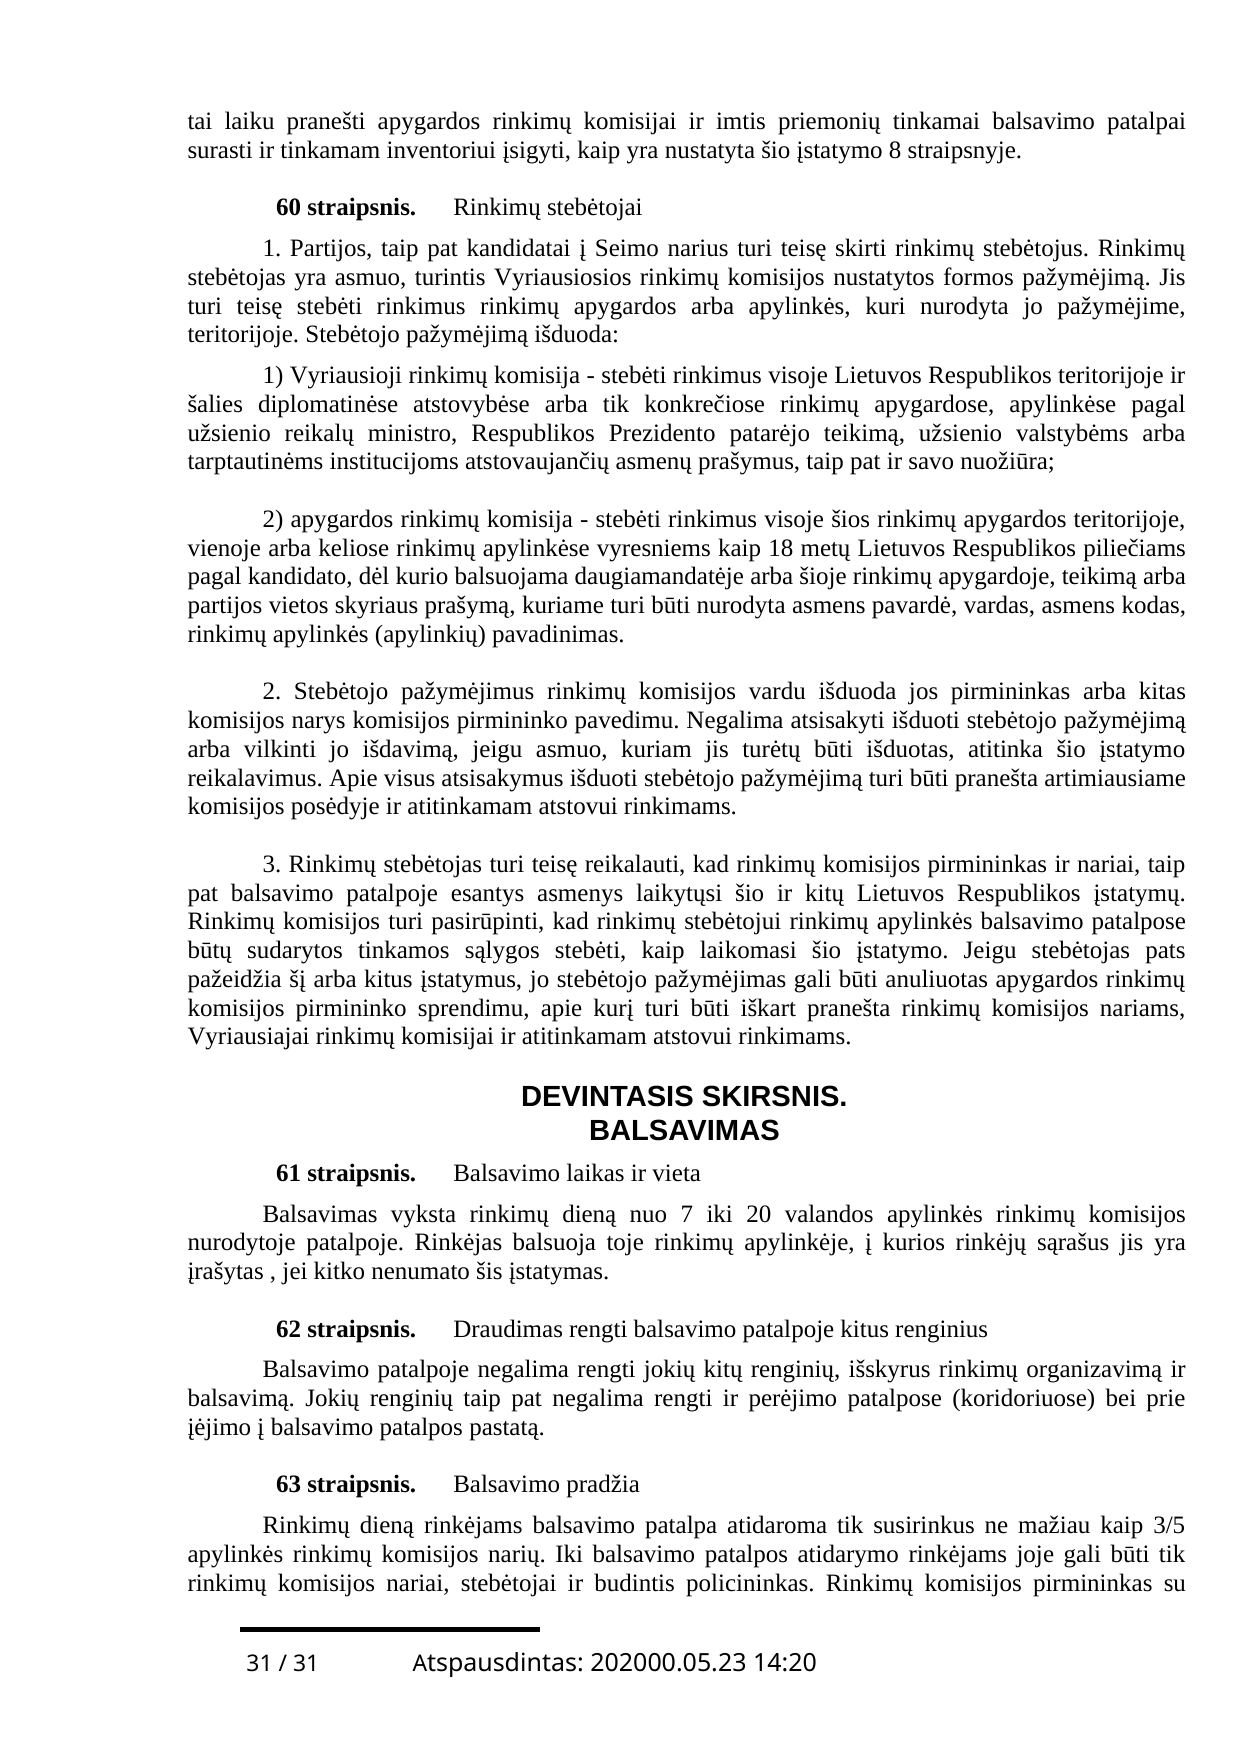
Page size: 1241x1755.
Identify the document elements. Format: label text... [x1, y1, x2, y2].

text Rinkimų dieną rinkėjams balsavimo patalpa atidaroma tik susirinkus ne mažiau kaip 3/5 apylinkės rinkimų komisijos narių. Iki balsavimo patalpos atidarymo rinkėjams joje gali būti tik rinkimų komisijos nariai, stebėtojai ir budintis policininkas. Rinkimų komisijos pirmininkas su [187, 1510, 1187, 1596]
text tai laiku pranešti apygardos rinkimų komisijai ir imtis priemonių tinkamai balsavimo patalpai surasti ir tinkamam inventoriui įsigyti, kaip yra nustatyta šio įstatymo 8 straipsnyje. [187, 106, 1187, 164]
text 62 straipsnis. Draudimas rengti balsavimo patalpoje kitus renginius [276, 1314, 1187, 1342]
text 2. Stebėtojo pažymėjimus rinkimų komisijos vardu išduoda jos pirmininkas arba kitas komisijos narys komisijos pirmininko pavedimu. Negalima atsisakyti išduoti stebėtojo pažymėjimą arba vilkinti jo išdavimą, jeigu asmuo, kuriam jis turėtų būti išduotas, atitinka šio įstatymo reikalavimus. Apie visus atsisakymus išduoti stebėtojo pažymėjimą turi būti pranešta artimiausiame komisijos posėdyje ir atitinkamam atstovui rinkimams. [187, 676, 1187, 820]
text BALSAVIMAS [187, 1112, 1181, 1146]
text 1. Partijos, taip pat kandidatai į Seimo narius turi teisę skirti rinkimų stebėtojus. Rinkimų stebėtojas yra asmuo, turintis Vyriausiosios rinkimų komisijos nustatytos formos pažymėjimą. Jis turi teisę stebėti rinkimus rinkimų apygardos arba apylinkės, kuri nurodyta jo pažymėjime, teritorijoje. Stebėtojo pažymėjimą išduoda: [187, 233, 1187, 348]
text 61 straipsnis. Balsavimo laikas ir vieta [276, 1158, 1187, 1187]
text 2) apygardos rinkimų komisija - stebėti rinkimus visoje šios rinkimų apygardos teritorijoje, vienoje arba keliose rinkimų apylinkėse vyresniems kaip 18 metų Lietuvos Respublikos piliečiams pagal kandidato, dėl kurio balsuojama daugiamandatėje arba šioje rinkimų apygardoje, teikimą arba partijos vietos skyriaus prašymą, kuriame turi būti nurodyta asmens pavardė, vardas, asmens kodas, rinkimų apylinkės (apylinkių) pavadinimas. [187, 504, 1187, 648]
text 1) Vyriausioji rinkimų komisija - stebėti rinkimus visoje Lietuvos Respublikos teritorijoje ir šalies diplomatinėse atstovybėse arba tik konkrečiose rinkimų apygardose, apylinkėse pagal užsienio reikalų ministro, Respublikos Prezidento patarėjo teikimą, užsienio valstybėms arba tarptautinėms institucijoms atstovaujančių asmenų prašymus, taip pat ir savo nuožiūra; [187, 360, 1187, 475]
text 63 straipsnis. Balsavimo pradžia [276, 1469, 1187, 1498]
text Balsavimo patalpoje negalima rengti jokių kitų renginių, išskyrus rinkimų organizavimą ir balsavimą. Jokių renginių taip pat negalima rengti ir perėjimo patalpose (koridoriuose) bei prie įėjimo į balsavimo patalpos pastatą. [187, 1354, 1187, 1441]
text 60 straipsnis. Rinkimų stebėtojai [276, 192, 1187, 221]
text Balsavimas vyksta rinkimų dieną nuo 7 iki 20 valandos apylinkės rinkimų komisijos nurodytoje patalpoje. Rinkėjas balsuoja toje rinkimų apylinkėje, į kurios rinkėjų sąrašus jis yra įrašytas , jei kitko nenumato šis įstatymas. [187, 1199, 1187, 1285]
text DEVINTASIS SKIRSNIS. [187, 1079, 1181, 1112]
text 3. Rinkimų stebėtojas turi teisę reikalauti, kad rinkimų komisijos pirmininkas ir nariai, taip pat balsavimo patalpoje esantys asmenys laikytųsi šio ir kitų Lietuvos Respublikos įstatymų. Rinkimų komisijos turi pasirūpinti, kad rinkimų stebėtojui rinkimų apylinkės balsavimo patalpose būtų sudarytos tinkamos sąlygos stebėti, kaip laikomasi šio įstatymo. Jeigu stebėtojas pats pažeidžia šį arba kitus įstatymus, jo stebėtojo pažymėjimas gali būti anuliuotas apygardos rinkimų komisijos pirmininko sprendimu, apie kurį turi būti iškart pranešta rinkimų komisijos nariams, Vyriausiajai rinkimų komisijai ir atitinkamam atstovui rinkimams. [187, 849, 1187, 1050]
